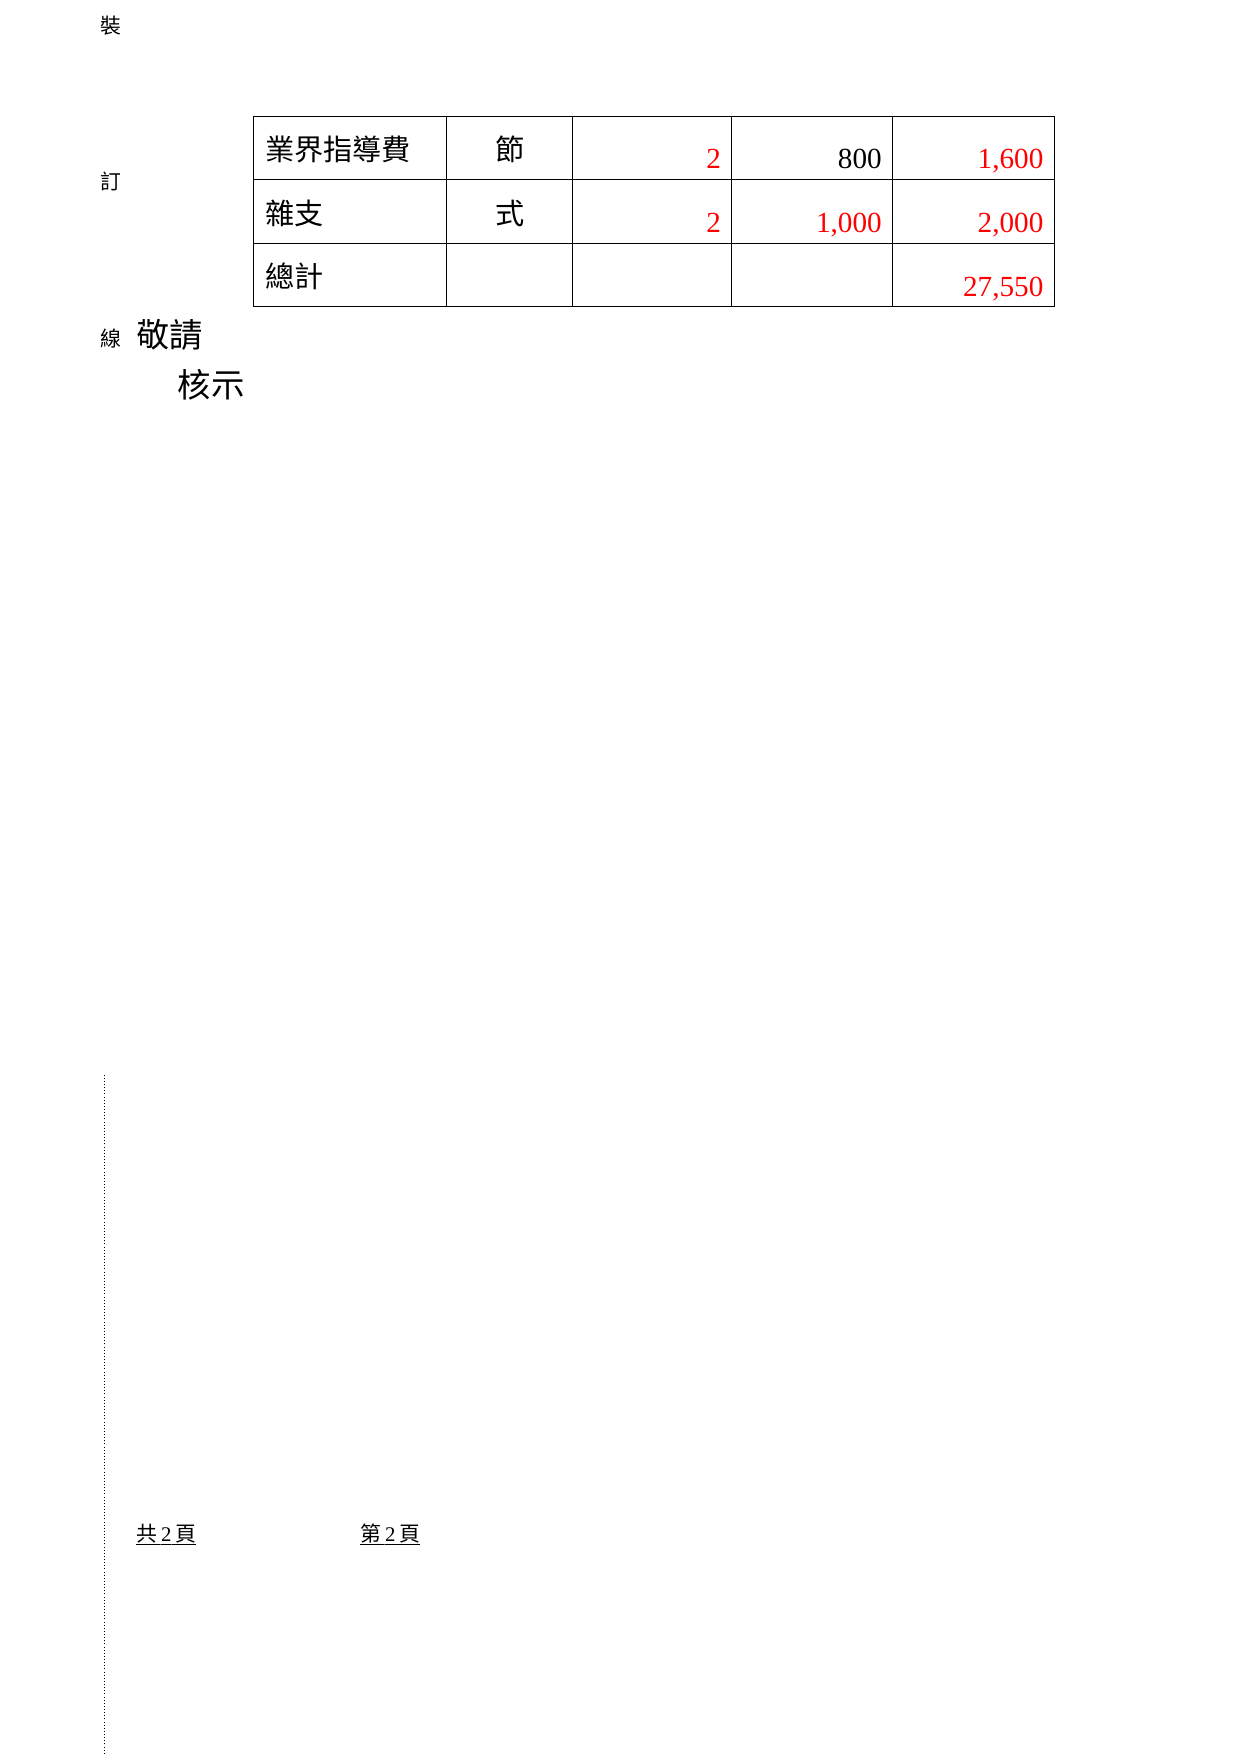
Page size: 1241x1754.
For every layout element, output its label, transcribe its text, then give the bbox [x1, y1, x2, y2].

table_cell 式 [447, 180, 572, 243]
table_cell 業界指導費 [254, 117, 446, 179]
table_cell 1,600 [893, 117, 1054, 179]
table_cell 節 [447, 117, 572, 179]
text 裝 訂 線 [102, 28, 119, 1060]
table_cell [573, 244, 731, 306]
table_cell 800 [732, 117, 892, 179]
table_cell [732, 244, 892, 306]
table_cell 2,000 [893, 180, 1054, 243]
table_cell 27,550 [893, 244, 1054, 306]
text 敬請 [136, 307, 1104, 357]
table_cell [447, 244, 572, 306]
table_cell 總計 [254, 244, 446, 306]
text 核示 [75, 0, 126, 1075]
text 核示 [136, 357, 1104, 407]
table_cell 2 [573, 180, 731, 243]
table_cell 2 [573, 117, 731, 179]
table_cell 1,000 [732, 180, 892, 243]
table_cell 雜支 [254, 180, 446, 243]
text 裝 訂 線 [102, 15, 113, 27]
